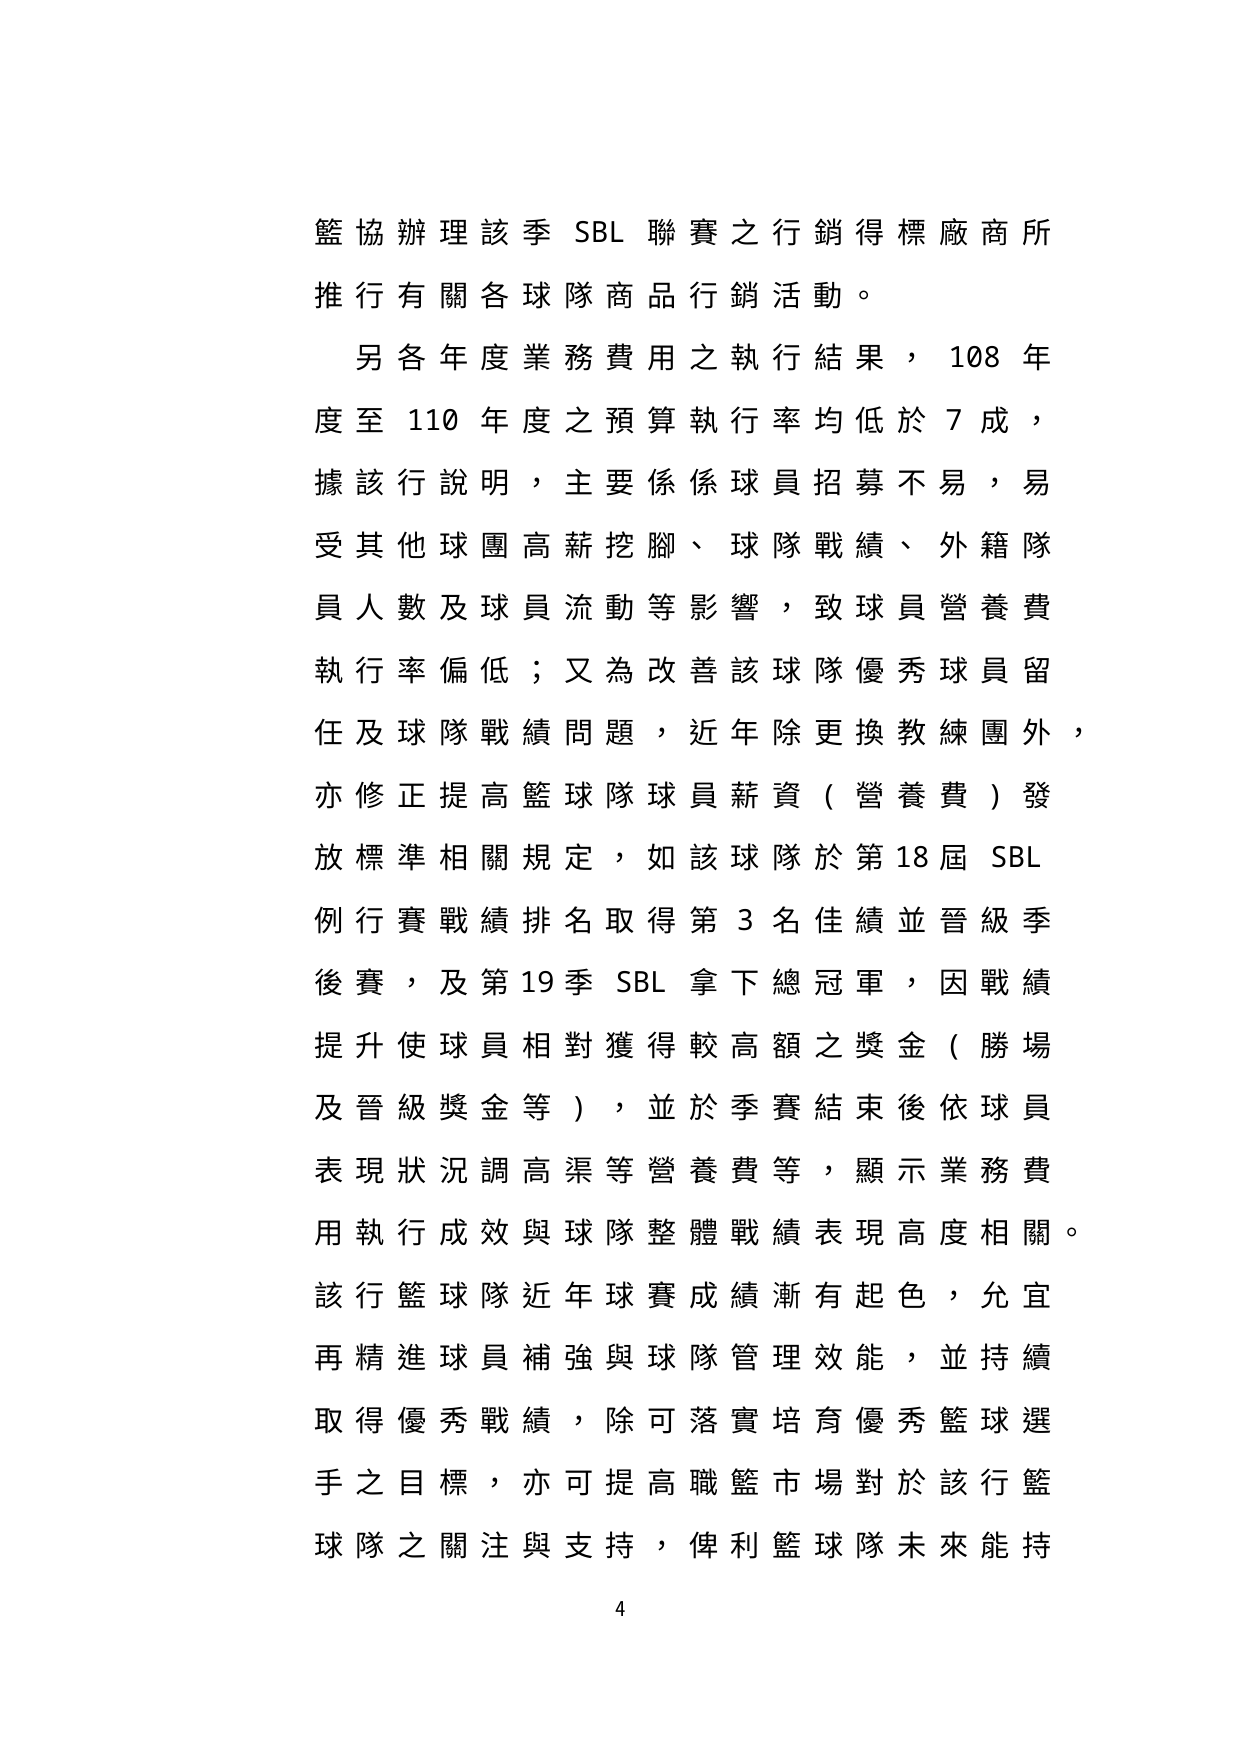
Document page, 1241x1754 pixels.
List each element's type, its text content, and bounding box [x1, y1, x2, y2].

text 另各年度業務費用之執行結果，108年度至110年度之預算執行率均低於7成，據該行說明，主要係係球員招募不易，易受其他球團高薪挖腳、球隊戰績、外籍隊員人數及球員流動等影響，致球員營養費執行率偏低；又為改善該球隊優秀球員留任及球隊戰績問題，近年除更換教練團外，亦修正提高籃球隊球員薪資(營養費)發放標準相關規定，如該球隊於第18屆SBL例行賽戰績排名取得第3名佳績並晉級季後賽，及第19季SBL拿下總冠軍，因戰績提升使球員相對獲得較高額之獎金(勝場及晉級獎金等)，並於季賽結束後依球員表現狀況調高渠等營養費等，顯示業務費用執行成效與球隊整體戰績表現高度相關。該行籃球隊近年球賽成績漸有起色，允宜再精進球員補強與球隊管理效能，並持續取得優秀戰績，除可落實培育優秀籃球選手之目標，亦可提高職籃市場對於該行籃球隊之關注與支持，俾利籃球隊未來能持續蓬勃發展。 [271, 314, 1058, 1564]
text 參據臺灣銀行籃球隊108年度至112年度營運收支之預、決算情形(詳表1)，業務收入主要來源為籃球協會主辦之SBL聯賽、電視轉播權利金收入及主場門票收入、行銷補助及洋將補助等，除108年度外，109年度及110年度業務收入達成率均為50.0%，其中權利金收入由108年度271萬元減至100年度0元，109年度起主要收入來源為補助款，且110年度起收入預算目標更調降為300萬元，SBL電視轉播權利金收入與門票收入均為萎縮態勢。該行表示，未來其他收入來源規劃，將配合籃協辦理該季SBL聯賽之行銷得標廠商所推行有關各球隊商品行銷活動。 [271, 189, 1058, 314]
